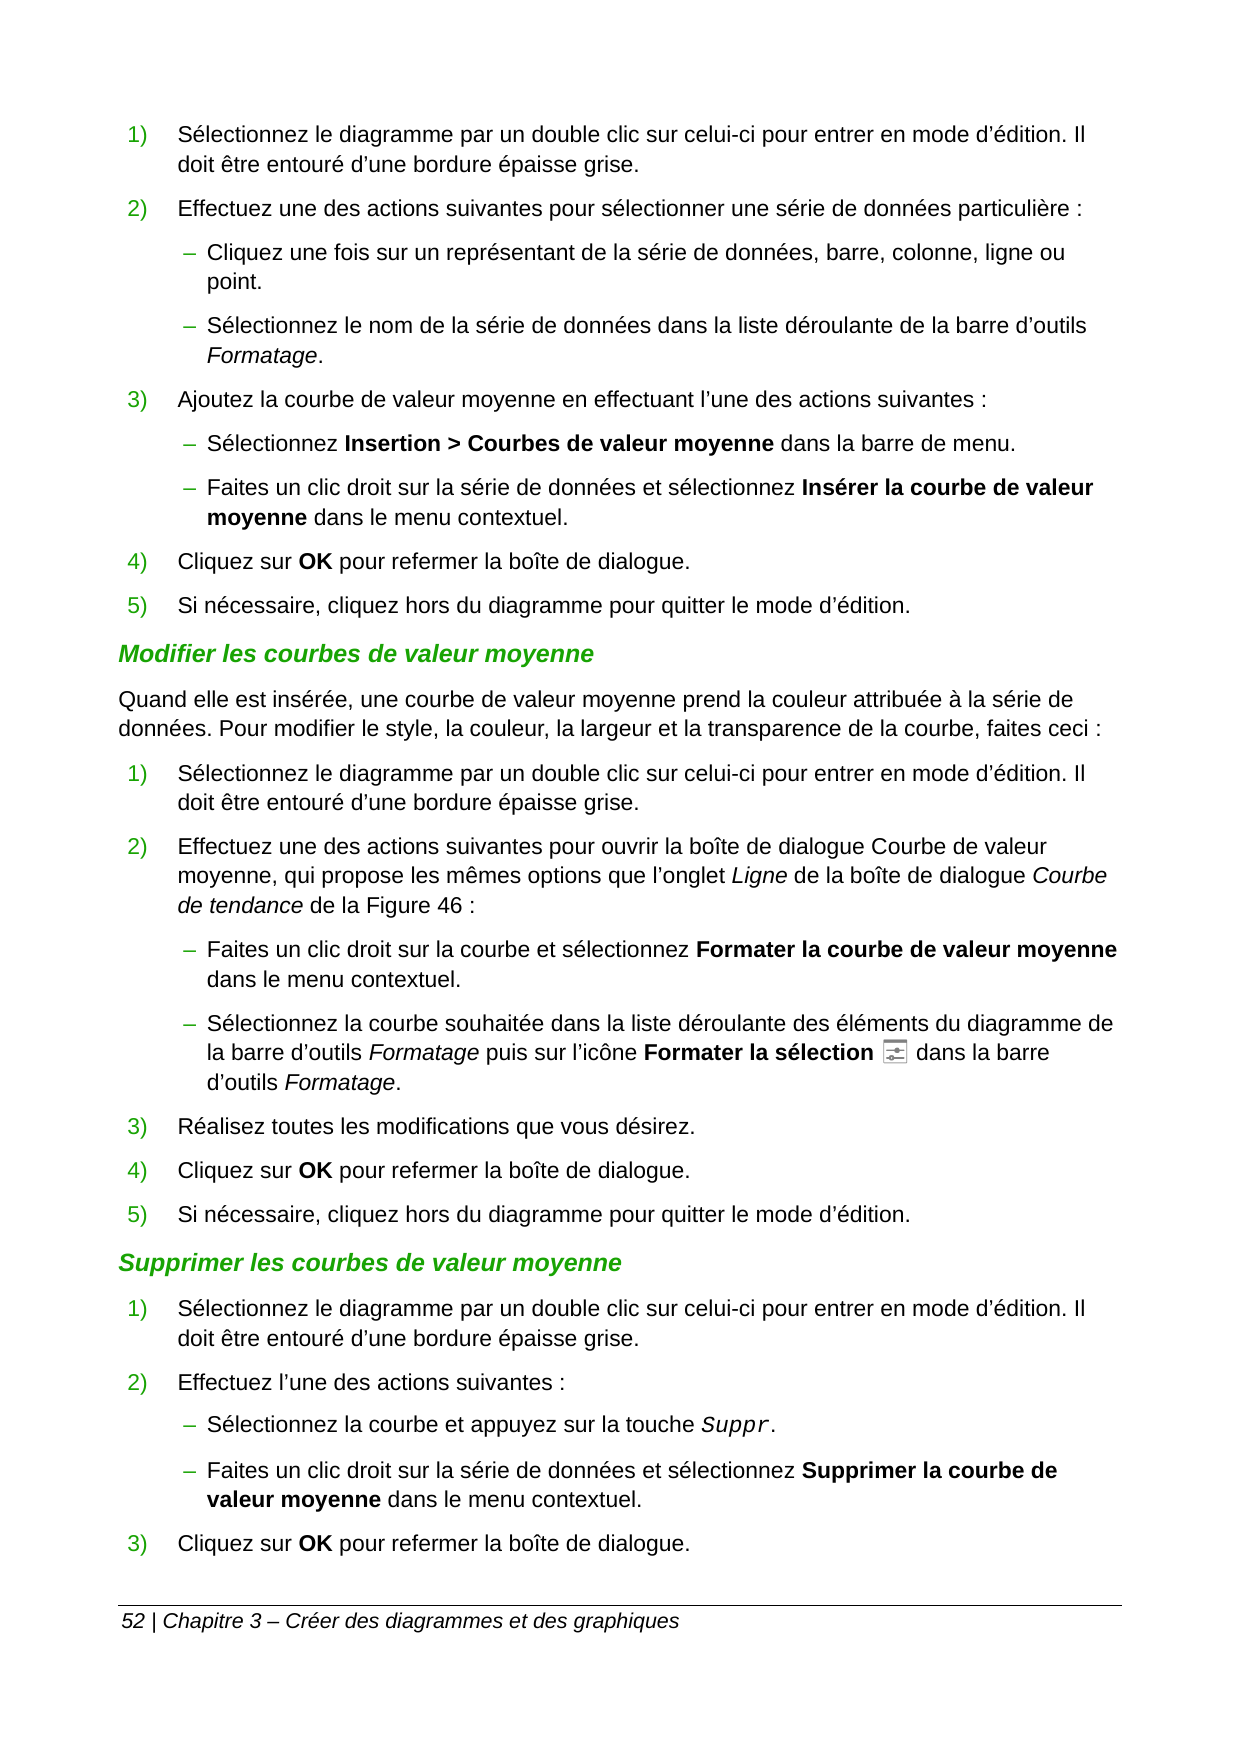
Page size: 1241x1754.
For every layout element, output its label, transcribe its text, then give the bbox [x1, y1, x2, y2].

list Cliquez sur OK pour refermer la boîte de dialogue. [148, 1153, 1122, 1183]
text Quand elle est insérée, une courbe de valeur moyenne prend la couleur attribuée à la série de données. Pour modifier le style, la couleur, la largeur et la transparence de la courbe, faites ceci : [118, 683, 1122, 742]
list Faites un clic droit sur la série de données et sélectionnez Insérer la courbe de valeur moyenne dans le menu contextuel. [183, 471, 1122, 530]
list Effectuez une des actions suivantes pour sélectionner une série de données particulière : [148, 192, 1122, 221]
list Faites un clic droit sur la série de données et sélectionnez Supprimer la courbe de valeur moyenne dans le menu contextuel. [183, 1453, 1122, 1512]
list Sélectionnez le diagramme par un double clic sur celui-ci pour entrer en mode d’édition. Il doit être entouré d’une bordure épaisse grise. [148, 1292, 1122, 1351]
list Sélectionnez le diagramme par un double clic sur celui-ci pour entrer en mode d’édition. Il doit être entouré d’une bordure épaisse grise. [148, 756, 1122, 815]
list Sélectionnez la courbe et appuyez sur la touche Suppr. [183, 1409, 1122, 1439]
list Effectuez une des actions suivantes pour ouvrir la boîte de dialogue Courbe de valeur moyenne, qui propose les mêmes options que l’onglet Ligne de la boîte de dialogue Courbe de tendance de la Figure 46 : [148, 830, 1122, 918]
picture [880, 1036, 910, 1066]
subtitle Modifier les courbes de valeur moyenne [118, 638, 1122, 668]
list Sélectionnez la courbe souhaitée dans la liste déroulante des éléments du diagramme de la barre d’outils Formatage puis sur l’icône Formater la sélection dans la barre d’outils Formatage. [183, 1006, 1122, 1095]
list Sélectionnez Insertion > Courbes de valeur moyenne dans la barre de menu. [183, 427, 1122, 456]
list Cliquez une fois sur un représentant de la série de données, barre, colonne, ligne ou point. [183, 236, 1122, 295]
list Si nécessaire, cliquez hors du diagramme pour quitter le mode d’édition. [148, 1198, 1122, 1227]
subtitle Supprimer les courbes de valeur moyenne [118, 1248, 1122, 1277]
list Effectuez l’une des actions suivantes : [148, 1365, 1122, 1395]
list Faites un clic droit sur la courbe et sélectionnez Formater la courbe de valeur moyenne dans le menu contextuel. [183, 933, 1122, 992]
list Sélectionnez le diagramme par un double clic sur celui-ci pour entrer en mode d’édition. Il doit être entouré d’une bordure épaisse grise. [148, 118, 1122, 177]
list Ajoutez la courbe de valeur moyenne en effectuant l’une des actions suivantes : [148, 383, 1122, 412]
list Sélectionnez le nom de la série de données dans la liste déroulante de la barre d’outils Formatage. [183, 309, 1122, 368]
list Cliquez sur OK pour refermer la boîte de dialogue. [148, 544, 1122, 574]
list Si nécessaire, cliquez hors du diagramme pour quitter le mode d’édition. [148, 588, 1122, 618]
list Cliquez sur OK pour refermer la boîte de dialogue. [148, 1527, 1122, 1557]
list Réalisez toutes les modifications que vous désirez. [148, 1109, 1122, 1139]
